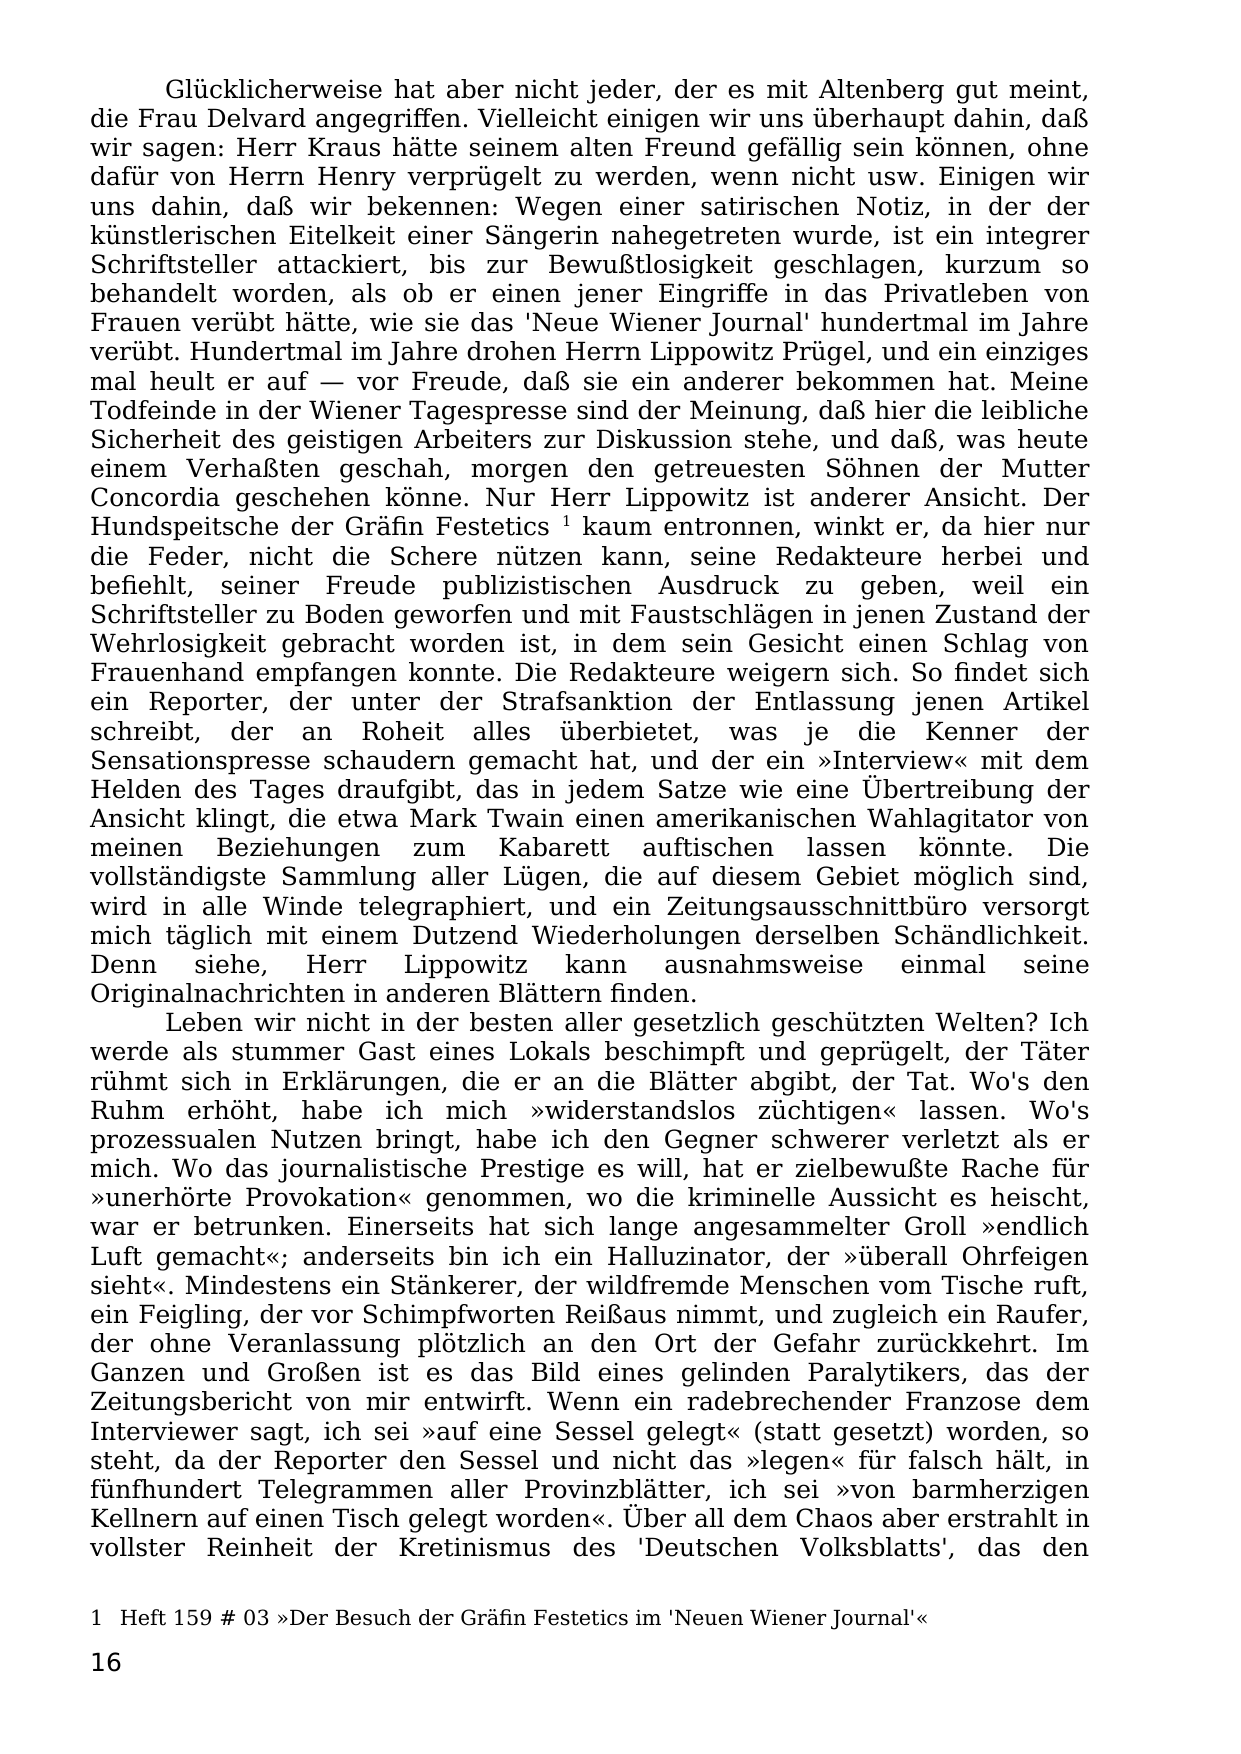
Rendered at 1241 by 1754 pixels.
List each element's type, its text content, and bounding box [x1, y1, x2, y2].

text Glücklicherweise hat aber nicht jeder, der es mit Altenberg gut meint, die Frau Delvard angegriffen. Vielleicht einigen wir uns überhaupt dahin, daß wir sagen: Herr Kraus hätte seinem alten Freund gefällig sein können, ohne dafür von Herrn Henry verprügelt zu werden, wenn nicht usw. Einigen wir uns dahin, daß wir bekennen: Wegen einer satirischen Notiz, in der der künstlerischen Eitelkeit einer Sängerin nahegetreten wurde, ist ein integrer Schriftsteller attackiert, bis zur Bewußtlosigkeit geschlagen, kurzum so behandelt worden, als ob er einen jener Eingriffe in das Privatleben von Frauen verübt hätte, wie sie das 'Neue Wiener Journal' hundertmal im Jahre verübt. Hundertmal im Jahre drohen Herrn Lippowitz Prügel, und ein einziges mal heult er auf — vor Freude, daß sie ein anderer bekommen hat. Meine Todfeinde in der Wiener Tagespresse sind der Meinung, daß hier die leibliche Sicherheit des geistigen Arbeiters zur Diskussion stehe, und daß, was heute einem Verhaßten geschah, morgen den getreuesten Söhnen der Mutter Concordia geschehen könne. Nur Herr Lippowitz ist anderer Ansicht. Der Hundspeitsche der Gräfin Festetics kaum entronnen, winkt er, da hier nur die Feder, nicht die Schere nützen kann, seine Redakteure herbei und befiehlt, seiner Freude publizistischen Ausdruck zu geben, weil ein Schriftsteller zu Boden geworfen und mit Faustschlägen in jenen Zustand der Wehrlosigkeit gebracht worden ist, in dem sein Gesicht einen Schlag von Frauenhand empfangen konnte. Die Redakteure weigern sich. So findet sich ein Reporter, der unter der Strafsanktion der Entlassung jenen Artikel schreibt, der an Roheit alles überbietet, was je die Kenner der Sensationspresse schaudern gemacht hat, und der ein »Interview« mit dem Helden des Tages draufgibt, das in jedem Satze wie eine Übertreibung der Ansicht klingt, die etwa Mark Twain einen amerikanischen Wahlagitator von meinen Beziehungen zum Kabarett auftischen lassen könnte. Die vollständigste Sammlung aller Lügen, die auf diesem Gebiet möglich sind, wird in alle Winde telegraphiert, und ein Zeitungsausschnittbüro versorgt mich täglich mit einem Dutzend Wiederholungen derselben Schändlichkeit. Denn siehe, Herr Lippowitz kann ausnahmsweise einmal seine Originalnachrichten in anderen Blättern finden. [90, 75, 1091, 1008]
text Heft 159 # 03 »Der Besuch der Gräfin Festetics im 'Neuen Wiener Journal'« [90, 1606, 1091, 1631]
text Leben wir nicht in der besten aller gesetzlich geschützten Welten? Ich werde als stummer Gast eines Lokals beschimpft und geprügelt, der Täter rühmt sich in Erklärungen, die er an die Blätter abgibt, der Tat. Wo's den Ruhm erhöht, habe ich mich »widerstandslos züchtigen« lassen. Wo's prozessualen Nutzen bringt, habe ich den Gegner schwerer verletzt als er mich. Wo das journalistische Prestige es will, hat er zielbewußte Rache für »unerhörte Provokation« genommen, wo die kriminelle Aussicht es heischt, war er betrunken. Einerseits hat sich lange angesammelter Groll »endlich Luft gemacht«; anderseits bin ich ein Halluzinator, der »überall Ohrfeigen sieht«. Mindestens ein Stänkerer, der wildfremde Menschen vom Tische ruft, ein Feigling, der vor Schimpfworten Reißaus nimmt, und zugleich ein Raufer, der ohne Veranlassung plötzlich an den Ort der Gefahr zurückkehrt. Im Ganzen und Großen ist es das Bild eines gelinden Paralytikers, das der Zeitungsbericht von mir entwirft. Wenn ein radebrechender Franzose dem Interviewer sagt, ich sei »auf eine Sessel gelegt« (statt gesetzt) worden, so steht, da der Reporter den Sessel und nicht das »legen« für falsch hält, in fünfhundert Telegrammen aller Provinzblätter, ich sei »von barmherzigen Kellnern auf einen Tisch gelegt worden«. Über all dem Chaos aber erstrahlt in vollster Reinheit der Kretinismus des 'Deutschen Volksblatts', das den [90, 1008, 1091, 1562]
